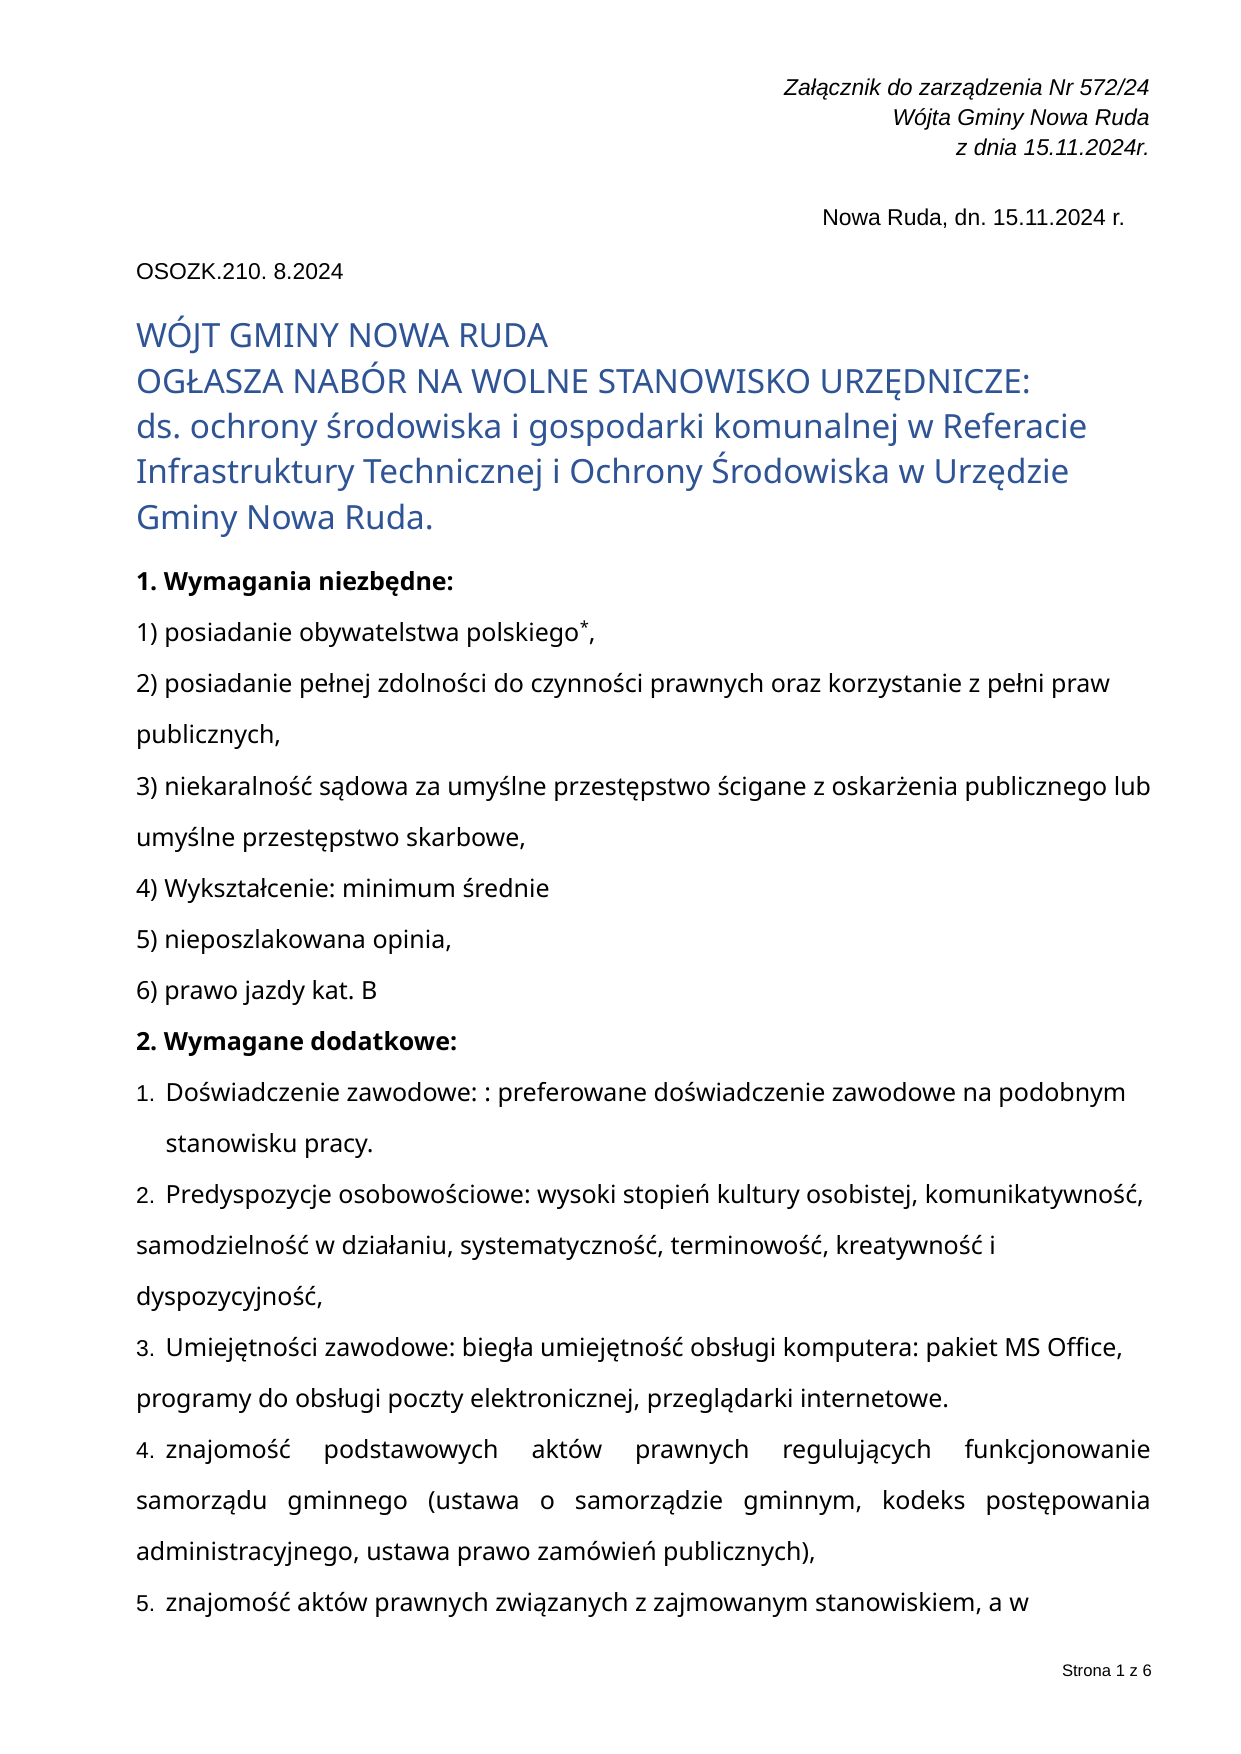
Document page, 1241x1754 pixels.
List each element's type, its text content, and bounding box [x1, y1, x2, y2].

text OSOZK.210. 8.2024 [136, 258, 1152, 284]
text Nowa Ruda, dn. 15.11.2024 r. [727, 164, 1152, 230]
list Umiejętności zawodowe: biegła umiejętność obsługi komputera: pakiet MS Office, programy do obsługi poczty elektronicznej, przeglądarki internetowe. [136, 1330, 1152, 1415]
list znajomość aktów prawnych związanych z zajmowanym stanowiskiem, a w [136, 1585, 1152, 1619]
text Wójta Gminy Nowa Ruda [136, 104, 1152, 130]
text 1) posiadanie obywatelstwa polskiego*, 2) posiadanie pełnej zdolności do czynności prawnych oraz korzystanie z pełni praw publicznych, 3) niekaralność sądowa za umyślne przestępstwo ścigane z oskarżenia publicznego lub umyślne przestępstwo skarbowe, 4) Wykształcenie: minimum średnie [136, 615, 1152, 904]
subtitle 1. Wymagania niezbędne: [136, 564, 1152, 598]
text 6) prawo jazdy kat. B [136, 972, 1152, 1006]
subtitle WÓJT GMINY NOWA RUDA OGŁASZA NABÓR NA WOLNE STANOWISKO URZĘDNICZE: [136, 312, 1152, 403]
text z dnia 15.11.2024r. [136, 134, 1152, 161]
list Doświadczenie zawodowe: : preferowane doświadczenie zawodowe na podobnym stanowisku pracy. [136, 1074, 1152, 1159]
text 2. Wymagane dodatkowe: [136, 1023, 1152, 1057]
text Załącznik do zarządzenia Nr 572/24 [136, 74, 1152, 100]
list Predyspozycje osobowościowe: wysoki stopień kultury osobistej, komunikatywność, samodzielność w działaniu, systematyczność, terminowość, kreatywność i dyspozycyjność, [136, 1177, 1152, 1313]
list znajomość podstawowych aktów prawnych regulujących funkcjonowanie samorządu gminnego (ustawa o samorządzie gminnym, kodeks postępowania administracyjnego, ustawa prawo zamówień publicznych), [136, 1432, 1152, 1568]
subtitle ds. ochrony środowiska i gospodarki komunalnej w Referacie Infrastruktury Technicznej i Ochrony Środowiska w Urzędzie Gminy Nowa Ruda. [136, 403, 1152, 539]
text 5) nieposzlakowana opinia, [136, 921, 1152, 955]
